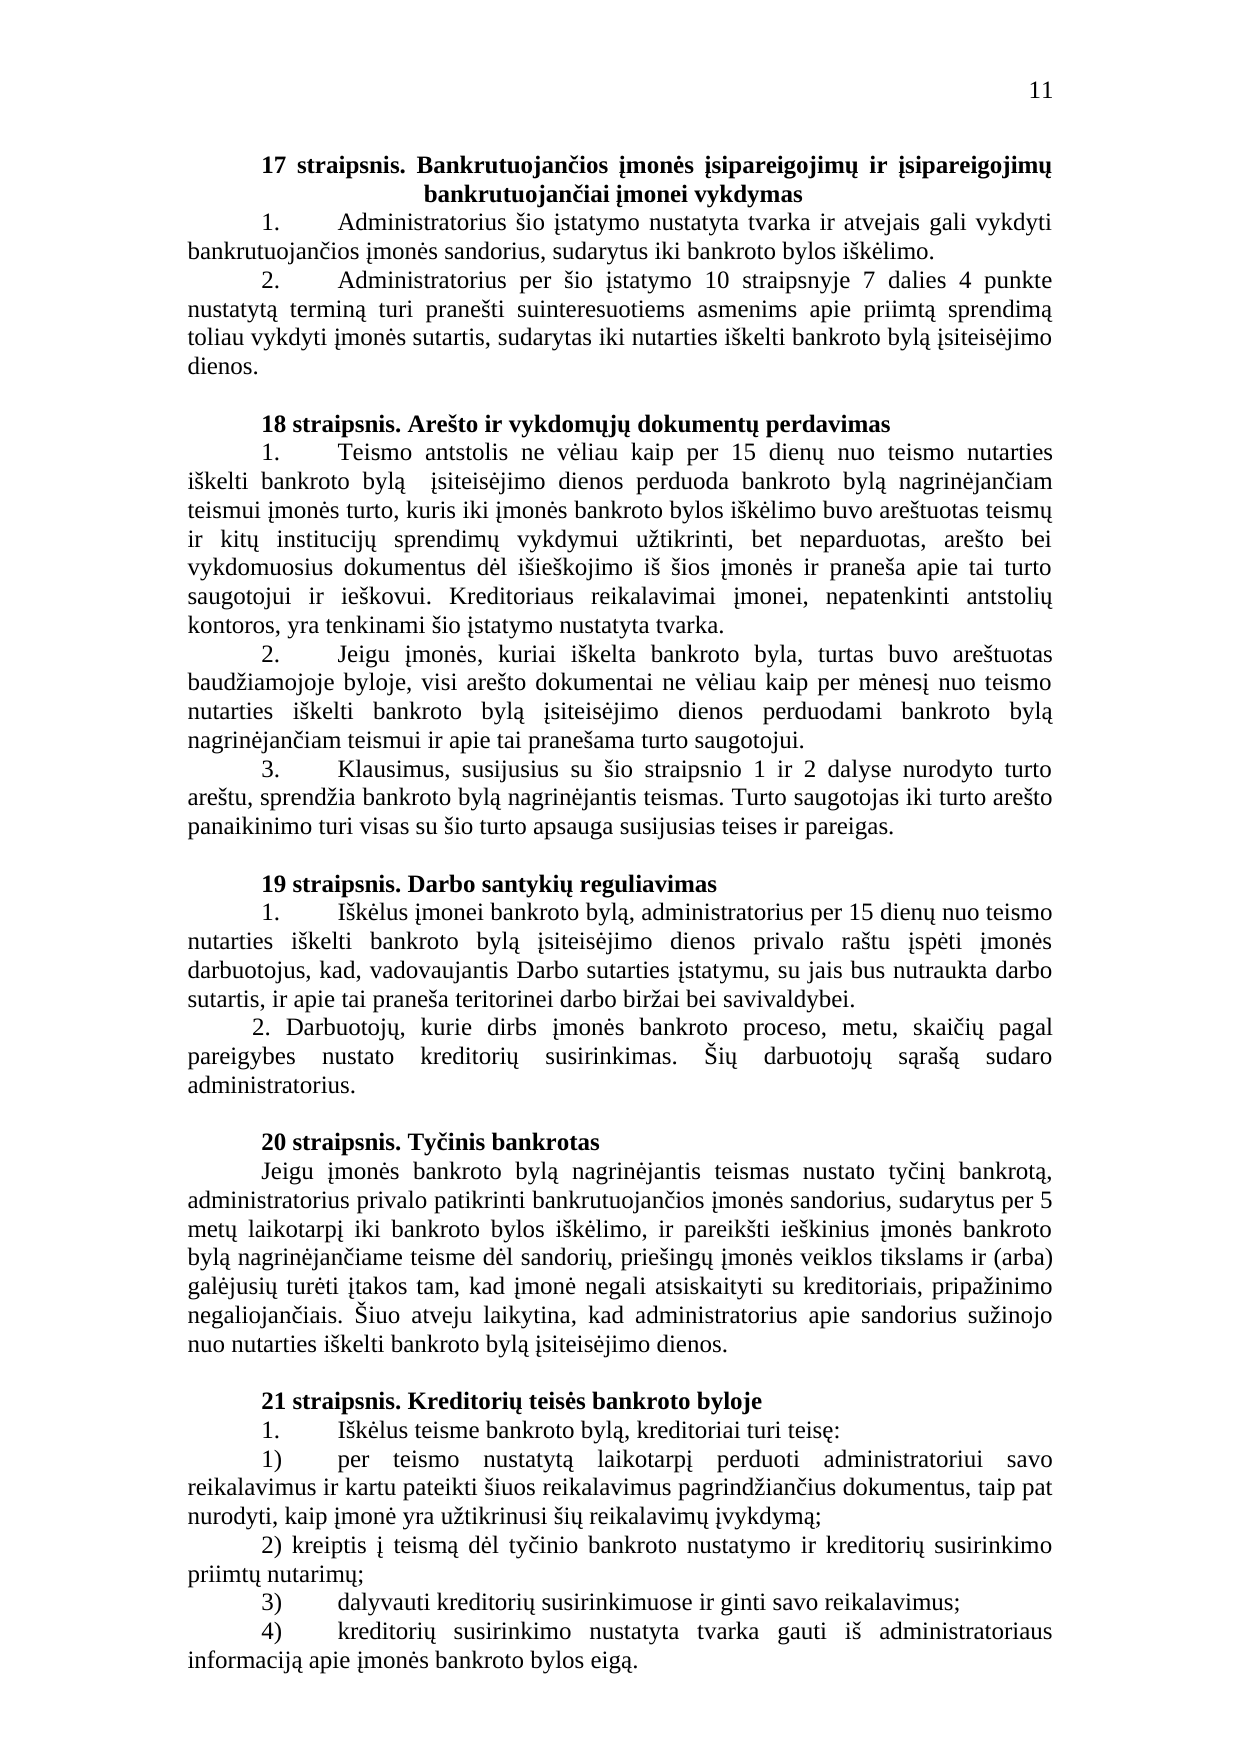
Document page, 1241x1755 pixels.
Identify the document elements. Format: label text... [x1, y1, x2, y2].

text 1. Administratorius šio įstatymo nustatyta tvarka ir atvejais gali vykdyti bankrutuojančios įmonės sandorius, sudarytus iki bankroto bylos iškėlimo. [187, 207, 1053, 265]
text 18 straipsnis. Arešto ir vykdomųjų dokumentų perdavimas [187, 409, 1053, 437]
text 1) per teismo nustatytą laikotarpį perduoti administratoriui savo reikalavimus ir kartu pateikti šiuos reikalavimus pagrindžiančius dokumentus, taip pat nurodyti, kaip įmonė yra užtikrinusi šių reikalavimų įvykdymą; [187, 1444, 1053, 1530]
text 4) kreditorių susirinkimo nustatyta tvarka gauti iš administratoriaus informaciją apie įmonės bankroto bylos eigą. [187, 1616, 1053, 1674]
text 2) kreiptis į teismą dėl tyčinio bankroto nustatymo ir kreditorių susirinkimo priimtų nutarimų; [187, 1530, 1053, 1587]
text 1. Iškėlus įmonei bankroto bylą, administratorius per 15 dienų nuo teismo nutarties iškelti bankroto bylą įsiteisėjimo dienos privalo raštu įspėti įmonės darbuotojus, kad, vadovaujantis Darbo sutarties įstatymu, su jais bus nutraukta darbo sutartis, ir apie tai praneša teritorinei darbo biržai bei savivaldybei. [187, 897, 1053, 1012]
text 1. Teismo antstolis ne vėliau kaip per 15 dienų nuo teismo nutarties iškelti bankroto bylą įsiteisėjimo dienos perduoda bankroto bylą nagrinėjančiam teismui įmonės turto, kuris iki įmonės bankroto bylos iškėlimo buvo areštuotas teismų ir kitų institucijų sprendimų vykdymui užtikrinti, bet neparduotas, arešto bei vykdomuosius dokumentus dėl išieškojimo iš šios įmonės ir praneša apie tai turto saugotojui ir ieškovui. Kreditoriaus reikalavimai įmonei, nepatenkinti antstolių kontoros, yra tenkinami šio įstatymo nustatyta tvarka. [187, 437, 1053, 639]
text 19 straipsnis. Darbo santykių reguliavimas [187, 869, 1053, 897]
text 2. Jeigu įmonės, kuriai iškelta bankroto byla, turtas buvo areštuotas baudžiamojoje byloje, visi arešto dokumentai ne vėliau kaip per mėnesį nuo teismo nutarties iškelti bankroto bylą įsiteisėjimo dienos perduodami bankroto bylą nagrinėjančiam teismui ir apie tai pranešama turto saugotojui. [187, 639, 1053, 754]
text 1. Iškėlus teisme bankroto bylą, kreditoriai turi teisę: [187, 1415, 1053, 1444]
text Jeigu įmonės bankroto bylą nagrinėjantis teismas nustato tyčinį bankrotą, administratorius privalo patikrinti bankrutuojančios įmonės sandorius, sudarytus per 5 metų laikotarpį iki bankroto bylos iškėlimo, ir pareikšti ieškinius įmonės bankroto bylą nagrinėjančiame teisme dėl sandorių, priešingų įmonės veiklos tikslams ir (arba) galėjusių turėti įtakos tam, kad įmonė negali atsiskaityti su kreditoriais, pripažinimo negaliojančiais. Šiuo atveju laikytina, kad administratorius apie sandorius sužinojo nuo nutarties iškelti bankroto bylą įsiteisėjimo dienos. [187, 1156, 1053, 1357]
text 17 straipsnis. Bankrutuojančios įmonės įsipareigojimų ir įsipareigojimų bankrutuojančiai įmonei vykdymas [261, 150, 1053, 207]
text 21 straipsnis. Kreditorių teisės bankroto byloje [187, 1386, 1053, 1415]
text 3. Klausimus, susijusius su šio straipsnio 1 ir 2 dalyse nurodyto turto areštu, sprendžia bankroto bylą nagrinėjantis teismas. Turto saugotojas iki turto arešto panaikinimo turi visas su šio turto apsauga susijusias teises ir pareigas. [187, 754, 1053, 840]
text 20 straipsnis. Tyčinis bankrotas [187, 1127, 1053, 1156]
text 2. Darbuotojų, kurie dirbs įmonės bankroto proceso, metu, skaičių pagal pareigybes nustato kreditorių susirinkimas. Šių darbuotojų sąrašą sudaro administratorius. [187, 1012, 1053, 1099]
text 3) dalyvauti kreditorių susirinkimuose ir ginti savo reikalavimus; [187, 1587, 1053, 1616]
text 2. Administratorius per šio įstatymo 10 straipsnyje 7 dalies 4 punkte nustatytą terminą turi pranešti suinteresuotiems asmenims apie priimtą sprendimą toliau vykdyti įmonės sutartis, sudarytas iki nutarties iškelti bankroto bylą įsiteisėjimo dienos. [187, 265, 1053, 380]
